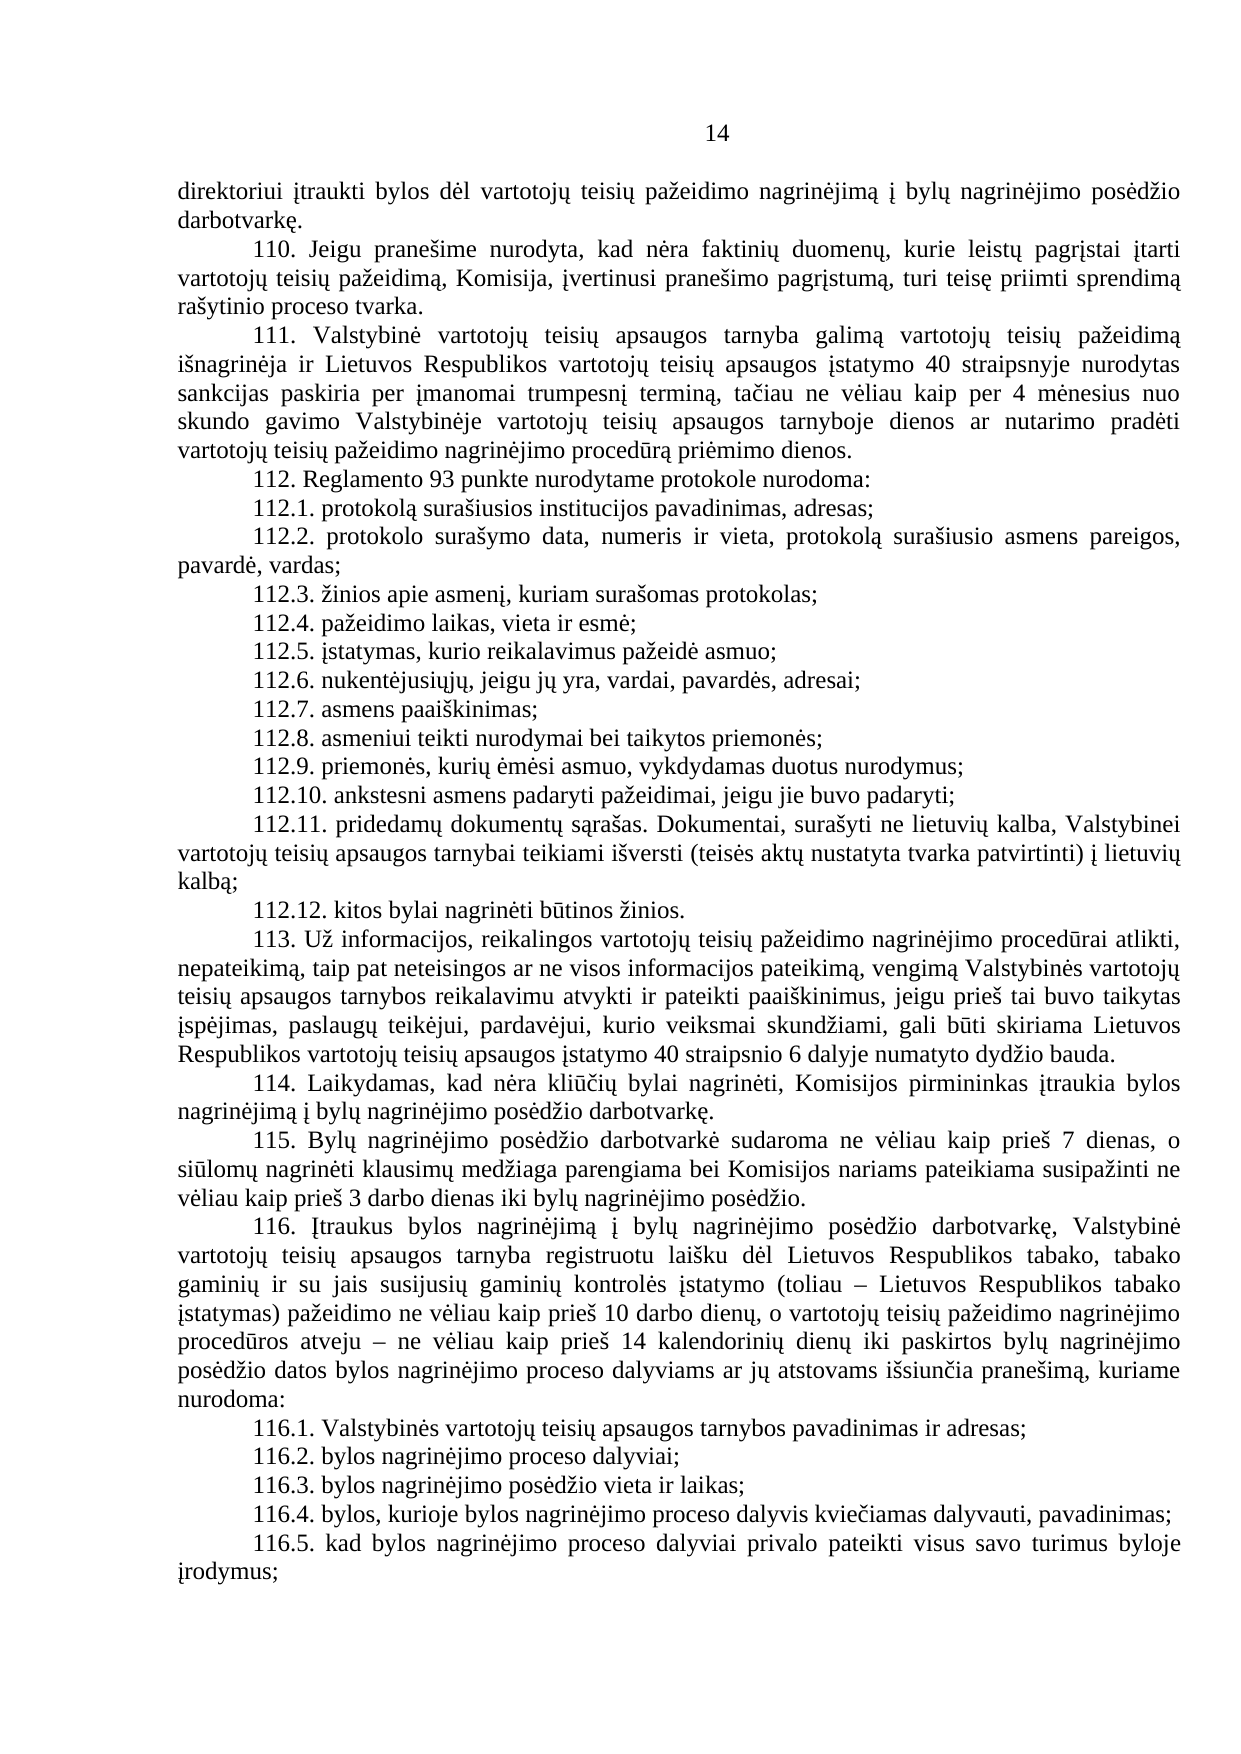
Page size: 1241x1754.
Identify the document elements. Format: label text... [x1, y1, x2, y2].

text 116.3. bylos nagrinėjimo posėdžio vieta ir laikas; [177, 1470, 1181, 1499]
text 113. Už informacijos, reikalingos vartotojų teisių pažeidimo nagrinėjimo procedūrai atlikti, nepateikimą, taip pat neteisingos ar ne visos informacijos pateikimą, vengimą Valstybinės vartotojų teisių apsaugos tarnybos reikalavimu atvykti ir pateikti paaiškinimus, jeigu prieš tai buvo taikytas įspėjimas, paslaugų teikėjui, pardavėjui, kurio veiksmai skundžiami, gali būti skiriama Lietuvos Respublikos vartotojų teisių apsaugos įstatymo 40 straipsnio 6 dalyje numatyto dydžio bauda. [177, 924, 1181, 1068]
text 112.8. asmeniui teikti nurodymai bei taikytos priemonės; [177, 723, 1181, 751]
text 116.1. Valstybinės vartotojų teisių apsaugos tarnybos pavadinimas ir adresas; [177, 1413, 1181, 1441]
text 112.6. nukentėjusiųjų, jeigu jų yra, vardai, pavardės, adresai; [177, 665, 1181, 694]
text 110. Jeigu pranešime nurodyta, kad nėra faktinių duomenų, kurie leistų pagrįstai įtarti vartotojų teisių pažeidimą, Komisija, įvertinusi pranešimo pagrįstumą, turi teisę priimti sprendimą rašytinio proceso tvarka. [177, 234, 1181, 320]
text 114. Laikydamas, kad nėra kliūčių bylai nagrinėti, Komisijos pirmininkas įtraukia bylos nagrinėjimą į bylų nagrinėjimo posėdžio darbotvarkę. [177, 1068, 1181, 1125]
text 112.11. pridedamų dokumentų sąrašas. Dokumentai, surašyti ne lietuvių kalba, Valstybinei vartotojų teisių apsaugos tarnybai teikiami išversti (teisės aktų nustatyta tvarka patvirtinti) į lietuvių kalbą; [177, 809, 1181, 895]
text 112.4. pažeidimo laikas, vieta ir esmė; [177, 608, 1181, 636]
text 112.9. priemonės, kurių ėmėsi asmuo, vykdydamas duotus nurodymus; [177, 751, 1181, 780]
text 116.4. bylos, kurioje bylos nagrinėjimo proceso dalyvis kviečiamas dalyvauti, pavadinimas; [177, 1499, 1181, 1528]
text 111. Valstybinė vartotojų teisių apsaugos tarnyba galimą vartotojų teisių pažeidimą išnagrinėja ir Lietuvos Respublikos vartotojų teisių apsaugos įstatymo 40 straipsnyje nurodytas sankcijas paskiria per įmanomai trumpesnį terminą, tačiau ne vėliau kaip per 4 mėnesius nuo skundo gavimo Valstybinėje vartotojų teisių apsaugos tarnyboje dienos ar nutarimo pradėti vartotojų teisių pažeidimo nagrinėjimo procedūrą priėmimo dienos. [177, 320, 1181, 464]
text 112.5. įstatymas, kurio reikalavimus pažeidė asmuo; [177, 636, 1181, 665]
text 116.5. kad bylos nagrinėjimo proceso dalyviai privalo pateikti visus savo turimus byloje įrodymus; [177, 1528, 1181, 1585]
text 112.7. asmens paaiškinimas; [177, 694, 1181, 723]
text 112.1. protokolą surašiusios institucijos pavadinimas, adresas; [177, 493, 1181, 521]
text 115. Bylų nagrinėjimo posėdžio darbotvarkė sudaroma ne vėliau kaip prieš 7 dienas, o siūlomų nagrinėti klausimų medžiaga parengiama bei Komisijos nariams pateikiama susipažinti ne vėliau kaip prieš 3 darbo dienas iki bylų nagrinėjimo posėdžio. [177, 1125, 1181, 1211]
text 112.12. kitos bylai nagrinėti būtinos žinios. [177, 895, 1181, 924]
text 112.10. ankstesni asmens padaryti pažeidimai, jeigu jie buvo padaryti; [177, 780, 1181, 809]
text 116.2. bylos nagrinėjimo proceso dalyviai; [177, 1441, 1181, 1470]
text 112.3. žinios apie asmenį, kuriam surašomas protokolas; [177, 579, 1181, 608]
text 112.2. protokolo surašymo data, numeris ir vieta, protokolą surašiusio asmens pareigos, pavardė, vardas; [177, 521, 1181, 579]
text direktoriui įtraukti bylos dėl vartotojų teisių pažeidimo nagrinėjimą į bylų nagrinėjimo posėdžio darbotvarkę. [177, 176, 1181, 234]
text 112. Reglamento 93 punkte nurodytame protokole nurodoma: [177, 464, 1181, 493]
text 116. Įtraukus bylos nagrinėjimą į bylų nagrinėjimo posėdžio darbotvarkę, Valstybinė vartotojų teisių apsaugos tarnyba registruotu laišku dėl Lietuvos Respublikos tabako, tabako gaminių ir su jais susijusių gaminių kontrolės įstatymo (toliau – Lietuvos Respublikos tabako įstatymas) pažeidimo ne vėliau kaip prieš 10 darbo dienų, o vartotojų teisių pažeidimo nagrinėjimo procedūros atveju – ne vėliau kaip prieš 14 kalendorinių dienų iki paskirtos bylų nagrinėjimo posėdžio datos bylos nagrinėjimo proceso dalyviams ar jų atstovams išsiunčia pranešimą, kuriame nurodoma: [177, 1211, 1181, 1413]
